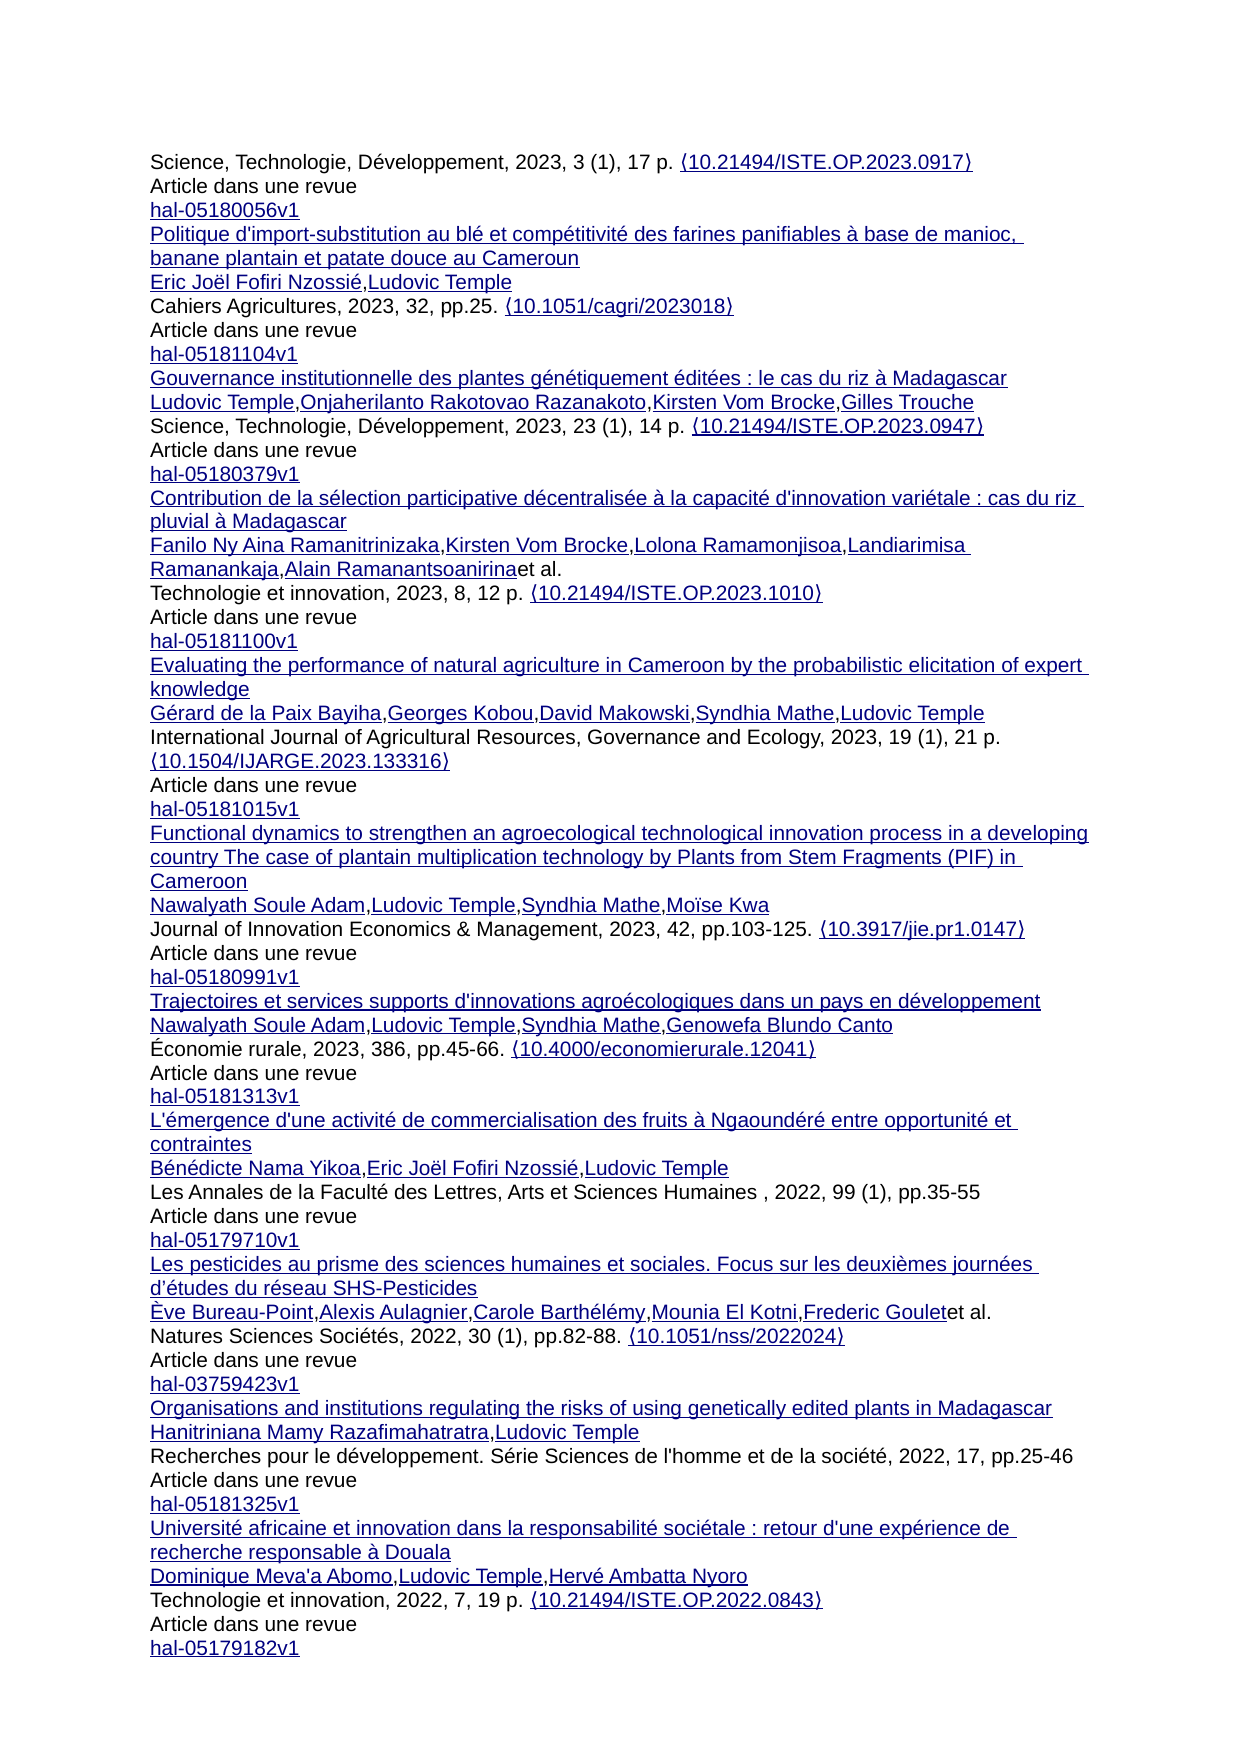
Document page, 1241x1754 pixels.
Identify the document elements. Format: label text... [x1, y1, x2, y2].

table_cell Trajectoires et services supports d'innovations agroécologiques dans un pays en développement Nawalyath Soule Adam,Ludovic Temple,Syndhia Mathe,Genowefa Blundo Canto Économie rurale, 2023, 386, pp.45-66. ⟨10.4000/economierurale.12041⟩ Article dans une revue hal-05181313v1 [150, 989, 1090, 1108]
table_cell Functional dynamics to strengthen an agroecological technological innovation process in a developing country The case of plantain multiplication technology by Plants from Stem Fragments (PIF) in Cameroon Nawalyath Soule Adam,Ludovic Temple,Syndhia Mathe,Moïse Kwa Journal of Innovation Economics & Management, 2023, 42, pp.103-125. ⟨10.3917/jie.pr1.0147⟩ Article dans une revue hal-05180991v1 [150, 821, 1090, 988]
table_cell Contribution de la sélection participative décentralisée à la capacité d'innovation variétale : cas du riz pluvial à Madagascar Fanilo Ny Aina Ramanitrinizaka,Kirsten Vom Brocke,Lolona Ramamonjisoa,Landiarimisa Ramanankaja,Alain Ramanantsoanirinaet al. Technologie et innovation, 2023, 8, 12 p. ⟨10.21494/ISTE.OP.2023.1010⟩ Article dans une revue hal-05181100v1 [150, 485, 1090, 653]
table_cell Université africaine et innovation dans la responsabilité sociétale : retour d'une expérience de recherche responsable à Douala Dominique Meva'a Abomo,Ludovic Temple,Hervé Ambatta Nyoro Technologie et innovation, 2022, 7, 19 p. ⟨10.21494/ISTE.OP.2022.0843⟩ Article dans une revue hal-05179182v1 [150, 1516, 1090, 1659]
table_cell Science, Technologie, Développement, 2023, 3 (1), 17 p. ⟨10.21494/ISTE.OP.2023.0917⟩ Article dans une revue hal-05180056v1 [150, 150, 1090, 222]
table_cell Politique d'import-substitution au blé et compétitivité des farines panifiables à base de manioc, banane plantain et patate douce au Cameroun Eric Joël Fofiri Nzossié,Ludovic Temple Cahiers Agricultures, 2023, 32, pp.25. ⟨10.1051/cagri/2023018⟩ Article dans une revue hal-05181104v1 [150, 222, 1090, 366]
table_cell Gouvernance institutionnelle des plantes génétiquement éditées : le cas du riz à Madagascar Ludovic Temple,Onjaherilanto Rakotovao Razanakoto,Kirsten Vom Brocke,Gilles Trouche Science, Technologie, Développement, 2023, 23 (1), 14 p. ⟨10.21494/ISTE.OP.2023.0947⟩ Article dans une revue hal-05180379v1 [150, 366, 1090, 485]
table_cell L'émergence d'une activité de commercialisation des fruits à Ngaoundéré entre opportunité et contraintes Bénédicte Nama Yikoa,Eric Joël Fofiri Nzossié,Ludovic Temple Les Annales de la Faculté des Lettres, Arts et Sciences Humaines , 2022, 99 (1), pp.35-55 Article dans une revue hal-05179710v1 [150, 1108, 1090, 1252]
table_cell Les pesticides au prisme des sciences humaines et sociales. Focus sur les deuxièmes journées d’études du réseau SHS-Pesticides Ève Bureau-Point,Alexis Aulagnier,Carole Barthélémy,Mounia El Kotni,Frederic Gouletet al. Natures Sciences Sociétés, 2022, 30 (1), pp.82-88. ⟨10.1051/nss/2022024⟩ Article dans une revue hal-03759423v1 [150, 1252, 1090, 1396]
table_cell Organisations and institutions regulating the risks of using genetically edited plants in Madagascar Hanitriniana Mamy Razafimahatratra,Ludovic Temple Recherches pour le développement. Série Sciences de l'homme et de la société, 2022, 17, pp.25-46 Article dans une revue hal-05181325v1 [150, 1396, 1090, 1516]
table_cell Evaluating the performance of natural agriculture in Cameroon by the probabilistic elicitation of expert knowledge Gérard de la Paix Bayiha,Georges Kobou,David Makowski,Syndhia Mathe,Ludovic Temple International Journal of Agricultural Resources, Governance and Ecology, 2023, 19 (1), 21 p. ⟨10.1504/IJARGE.2023.133316⟩ Article dans une revue hal-05181015v1 [150, 653, 1090, 821]
